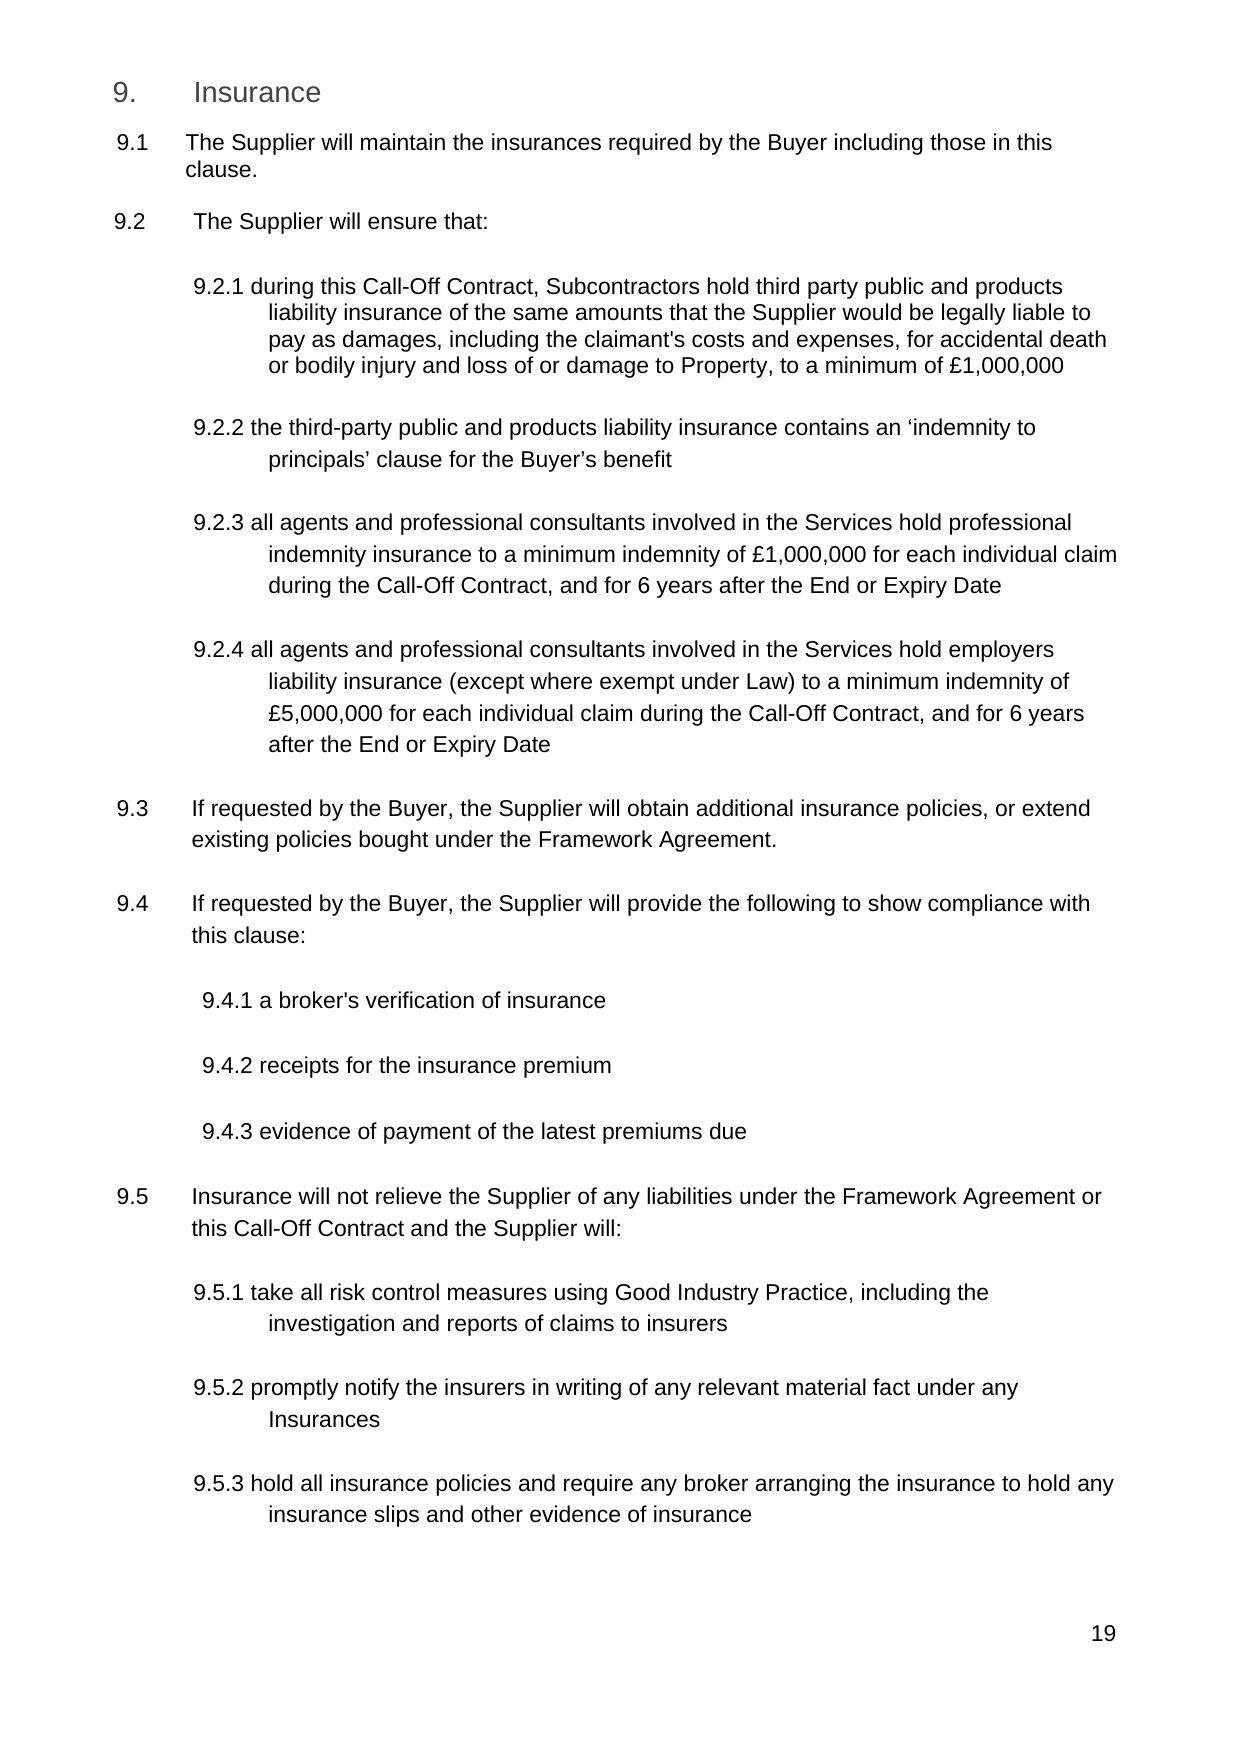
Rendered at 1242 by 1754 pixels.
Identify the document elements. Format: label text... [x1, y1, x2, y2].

text 9.2.2 the third-party public and products liability insurance contains an ‘indemnity to principals’ clause for the Buyer’s benefit [193, 414, 1121, 472]
text 9.1 The Supplier will maintain the insurances required by the Buyer including those in this clause. [116, 129, 1121, 182]
text 9.5.2 promptly notify the insurers in writing of any relevant material fact under any Insurances [193, 1374, 1121, 1432]
text 9.4 If requested by the Buyer, the Supplier will provide the following to show compliance with this clause: [116, 890, 1121, 948]
text 9.5.1 take all risk control measures using Good Industry Practice, including the investigation and reports of claims to insurers [193, 1279, 1121, 1337]
text 9.5.3 hold all insurance policies and require any broker arranging the insurance to hold any insurance slips and other evidence of insurance [193, 1469, 1121, 1527]
text 9.2 The Supplier will ensure that: [0, 207, 1122, 235]
text 9.4.2 receipts for the insurance premium [0, 1052, 1122, 1079]
subtitle 9. Insurance [0, 75, 1122, 108]
text 9.5 Insurance will not relieve the Supplier of any liabilities under the Framework Agreement or this Call-Off Contract and the Supplier will: [116, 1183, 1121, 1241]
text 9.3 If requested by the Buyer, the Supplier will obtain additional insurance policies, or extend existing policies bought under the Framework Agreement. [116, 795, 1121, 853]
text 9.2.1 during this Call-Off Contract, Subcontractors hold third party public and products liability insurance of the same amounts that the Supplier would be legally liable to pay as damages, including the claimant's costs and expenses, for accidental death or bodily injury and loss of or damage to Property, to a minimum of £1,000,000 [193, 273, 1121, 378]
text 9.4.1 a broker's verification of insurance [0, 986, 1122, 1014]
text 9.2.4 all agents and professional consultants involved in the Services hold employers liability insurance (except where exempt under Law) to a minimum indemnity of £5,000,000 for each individual claim during the Call-Off Contract, and for 6 years after the End or Expiry Date [193, 636, 1121, 757]
text 9.2.3 all agents and professional consultants involved in the Services hold professional indemnity insurance to a minimum indemnity of £1,000,000 for each individual claim during the Call-Off Contract, and for 6 years after the End or Expiry Date [193, 509, 1121, 599]
text 9.4.3 evidence of payment of the latest premiums due [0, 1117, 1122, 1145]
